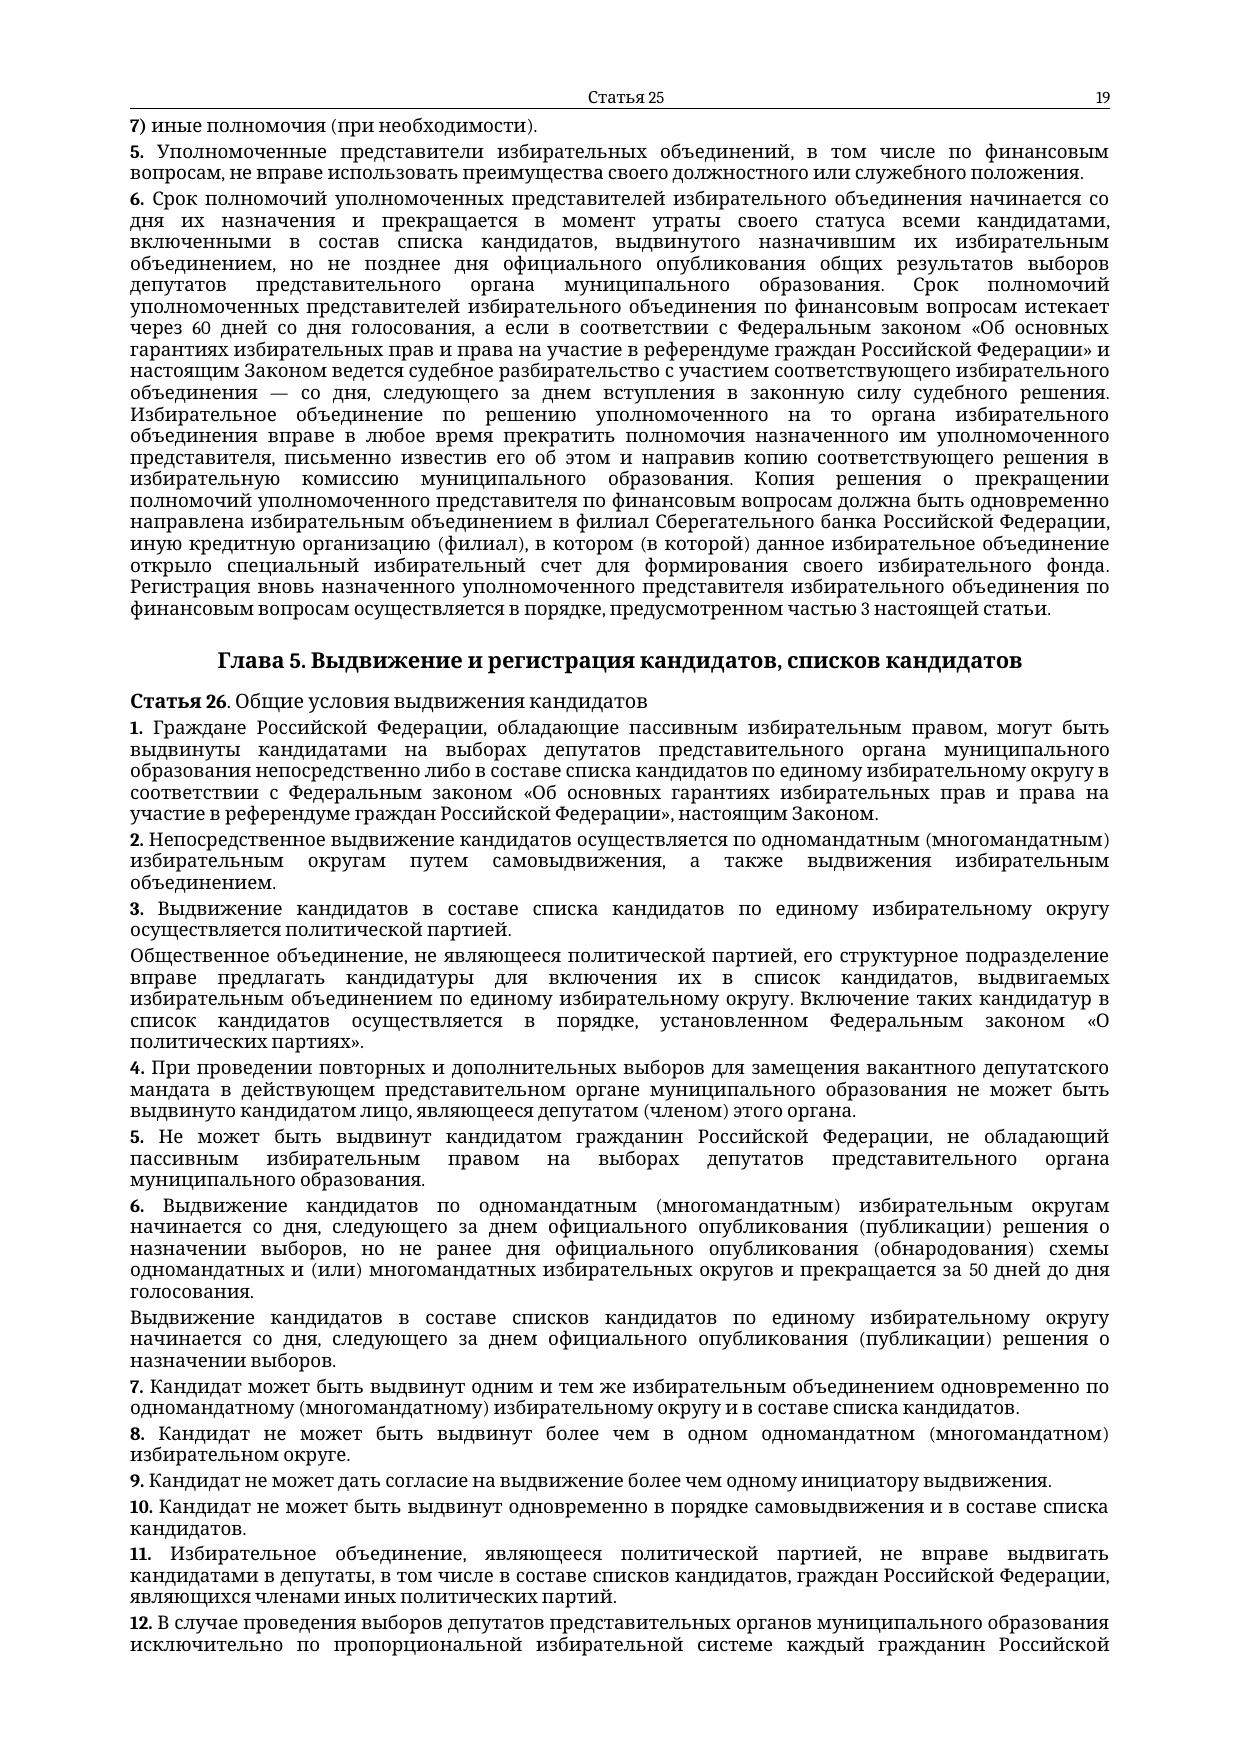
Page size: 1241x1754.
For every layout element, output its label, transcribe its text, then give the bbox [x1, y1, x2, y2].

text 8. Кандидат не может быть выдвинут более чем в одном одномандатном (многомандатном) избирательном округе. [130, 1423, 1110, 1467]
text 4. При проведении повторных и дополнительных выборов для замещения вакантного депутатского мандата в действующем представительном органе муниципального образования не может быть выдвинуто кандидатом лицо, являющееся депутатом (членом) этого органа. [130, 1058, 1110, 1122]
text 12. В случае проведения выборов депутатов представительных органов муниципального образования исключительно по пропорциональной избирательной системе каждый гражданин Российской [130, 1613, 1110, 1656]
subtitle Статья 26. Общие условия выдвижения кандидатов [130, 691, 1110, 713]
text 1. Граждане Российской Федерации, обладающие пассивным избирательным правом, могут быть выдвинуты кандидатами на выборах депутатов представительного органа муниципального образования непосредственно либо в составе списка кандидатов по единому избирательному округу в соответствии с Федеральным законом «Об основных гарантиях избирательных прав и права на участие в референдуме граждан Российской Федерации», настоящим Законом. [130, 717, 1110, 825]
text 5. Уполномоченные представители избирательных объединений, в том числе по финансовым вопросам, не вправе использовать преимущества своего должностного или служебного положения. [130, 141, 1110, 184]
text 11. Избирательное объединение, являющееся политической партией, не вправе выдвигать кандидатами в депутаты, в том числе в составе списков кандидатов, граждан Российской Федерации, являющихся членами иных политических партий. [130, 1544, 1110, 1608]
text 7. Кандидат может быть выдвинут одним и тем же избирательным объединением одновременно по одномандатному (многомандатному) избирательному округу и в составе списка кандидатов. [130, 1376, 1110, 1419]
text Выдвижение кандидатов в составе списков кандидатов по единому избирательному округу начинается со дня, следующего за днем официального опубликования (публикации) решения о назначении выборов. [130, 1307, 1110, 1372]
text 5. Не может быть выдвинут кандидатом гражданин Российской Федерации, не обладающий пассивным избирательным правом на выборах депутатов представительного органа муниципального образования. [130, 1126, 1110, 1191]
text 6. Срок полномочий уполномоченных представителей избирательного объединения начинается со дня их назначения и прекращается в момент утраты своего статуса всеми кандидатами, включенными в состав списка кандидатов, выдвинутого назначившим их избирательным объединением, но не позднее дня официального опубликования общих результатов выборов депутатов представительного органа муниципального образования. Срок полномочий уполномоченных представителей избирательного объединения по финансовым вопросам истекает через 60 дней со дня голосования, а если в соответствии с Федеральным законом «Об основных гарантиях избирательных прав и права на участие в референдуме граждан Российской Федерации» и настоящим Законом ведется судебное разбирательство с участием соответствующего избирательного объединения — со дня, следующего за днем вступления в законную силу судебного решения. Избирательное объединение по решению уполномоченного на то органа избирательного объединения вправе в любое время прекратить полномочия назначенного им уполномоченного представителя, письменно известив его об этом и направив копию соответствующего решения в избирательную комиссию муниципального образования. Копия решения о прекращении полномочий уполномоченного представителя по финансовым вопросам должна быть одновременно направлена избирательным объединением в филиал Сберегательного банка Российской Федерации, иную кредитную организацию (филиал), в котором (в которой) данное избирательное объединение открыло специальный избирательный счет для формирования своего избирательного фонда. Регистрация вновь назначенного уполномоченного представителя избирательного объединения по финансовым вопросам осуществляется в порядке, предусмотренном частью 3 настоящей статьи. [130, 188, 1110, 620]
text 9. Кандидат не может дать согласие на выдвижение более чем одному инициатору выдвижения. [130, 1471, 1110, 1492]
text 3. Выдвижение кандидатов в составе списка кандидатов по единому избирательному округу осуществляется политической партией. [130, 898, 1110, 941]
text Общественное объединение, не являющееся политической партией, его структурное подразделение вправе предлагать кандидатуры для включения их в список кандидатов, выдвигаемых избирательным объединением по единому избирательному округу. Включение таких кандидатур в список кандидатов осуществляется в порядке, установленном Федеральным законом «О политических партиях». [130, 946, 1110, 1053]
subtitle Глава 5. Выдвижение и регистрация кандидатов, списков кандидатов [130, 649, 1110, 674]
text 2. Непосредственное выдвижение кандидатов осуществляется по одномандатным (многомандатным) избирательным округам путем самовыдвижения, а также выдвижения избирательным объединением. [130, 829, 1110, 894]
text 10. Кандидат не может быть выдвинут одновременно в порядке самовыдвижения и в составе списка кандидатов. [130, 1496, 1110, 1539]
text 6. Выдвижение кандидатов по одномандатным (многомандатным) избирательным округам начинается со дня, следующего за днем официального опубликования (публикации) решения о назначении выборов, но не ранее дня официального опубликования (обнародования) схемы одномандатных и (или) многомандатных избирательных округов и прекращается за 50 дней до дня голосования. [130, 1195, 1110, 1303]
text 7) иные полномочия (при необходимости). [130, 116, 1110, 137]
